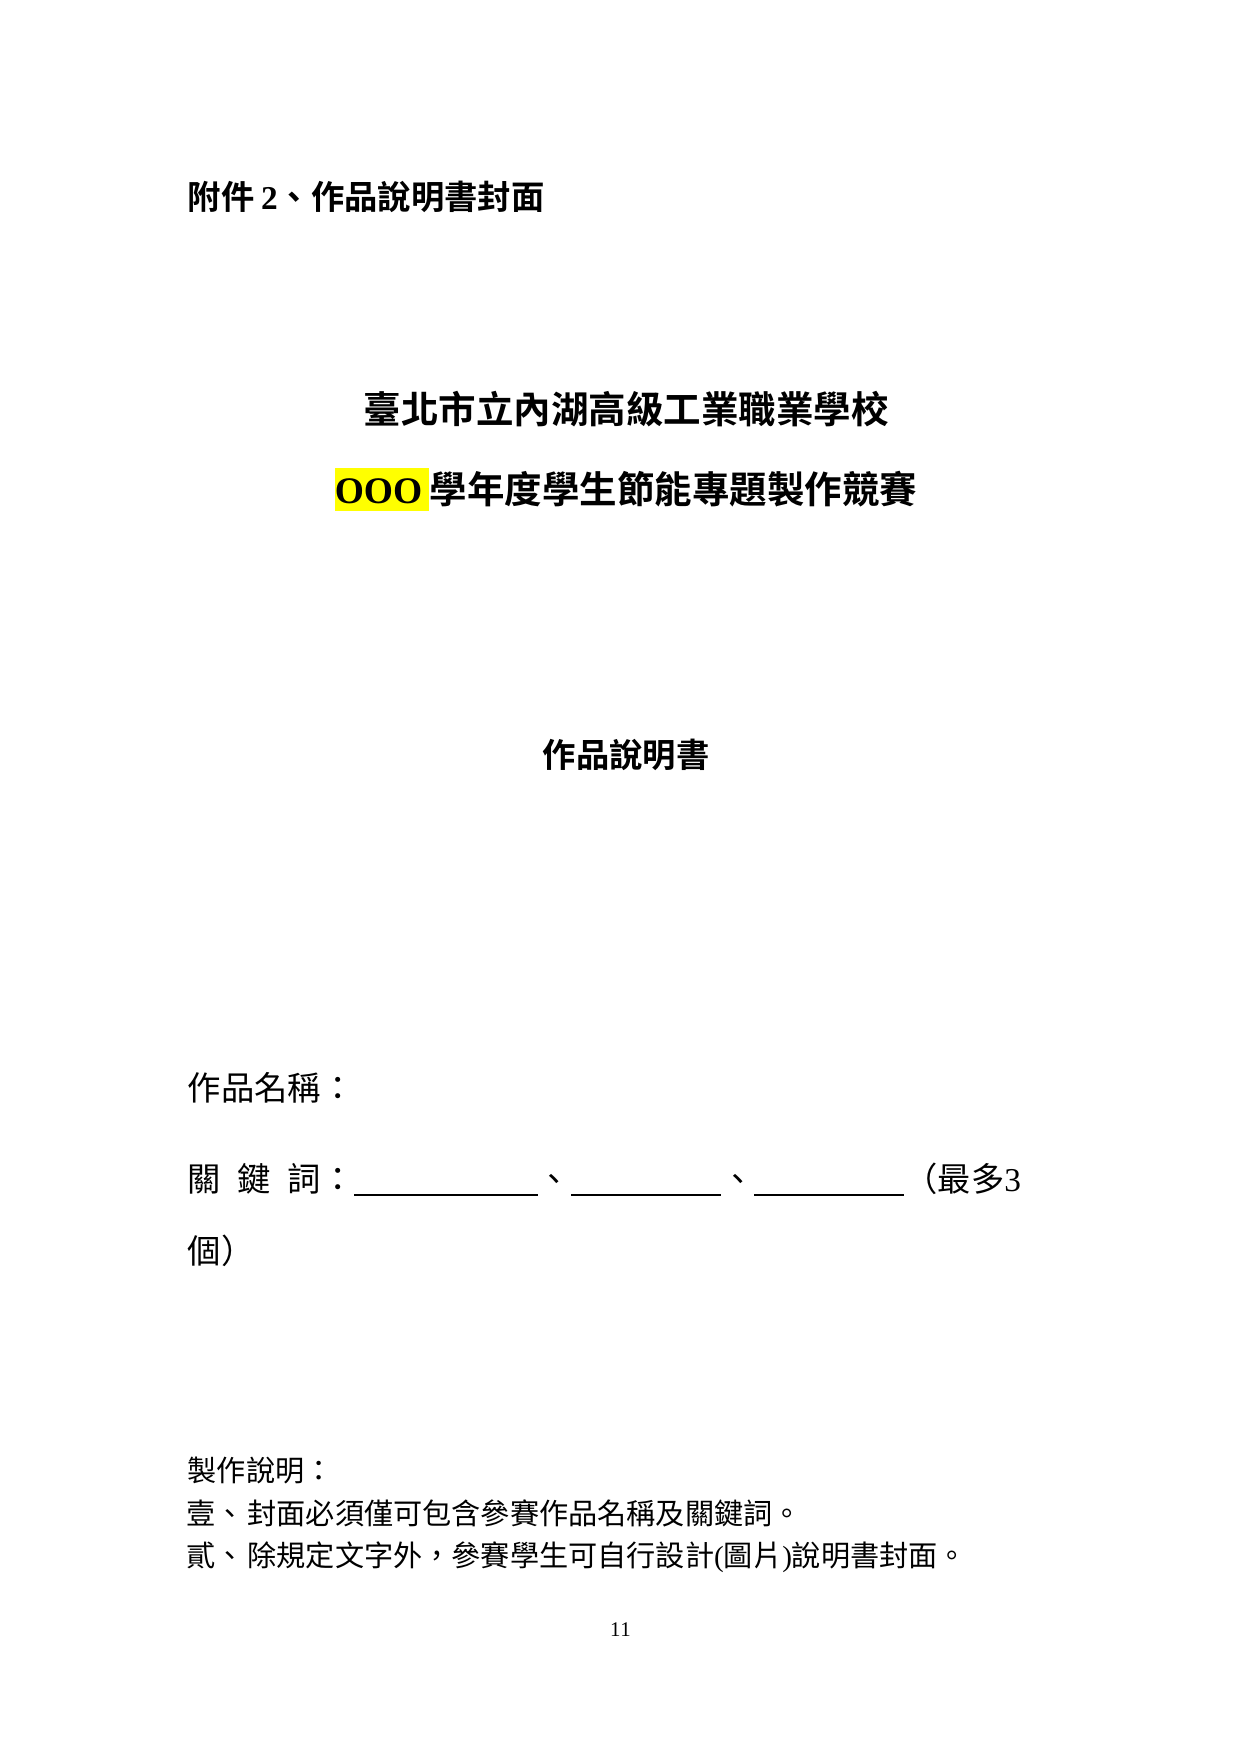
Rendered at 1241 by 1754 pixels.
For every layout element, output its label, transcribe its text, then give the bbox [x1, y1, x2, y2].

text 附件2、作品說明書封面 [187, 171, 1064, 219]
text 關 鍵 詞： 、 、 （最多3個） [187, 1153, 1055, 1273]
list 除規定文字外，參賽學生可自行設計(圖片)說明書封面。 [186, 1533, 1053, 1575]
text 臺北市立內湖高級工業職業學校 [187, 380, 1064, 434]
text 製作說明： [187, 1448, 1053, 1490]
text 作品名稱： [187, 1062, 1055, 1110]
text 作品說明書 [187, 729, 1064, 777]
list 封面必須僅可包含參賽作品名稱及關鍵詞。 [186, 1490, 1053, 1533]
text OOO學年度學生節能專題製作競賽 [187, 459, 1064, 514]
